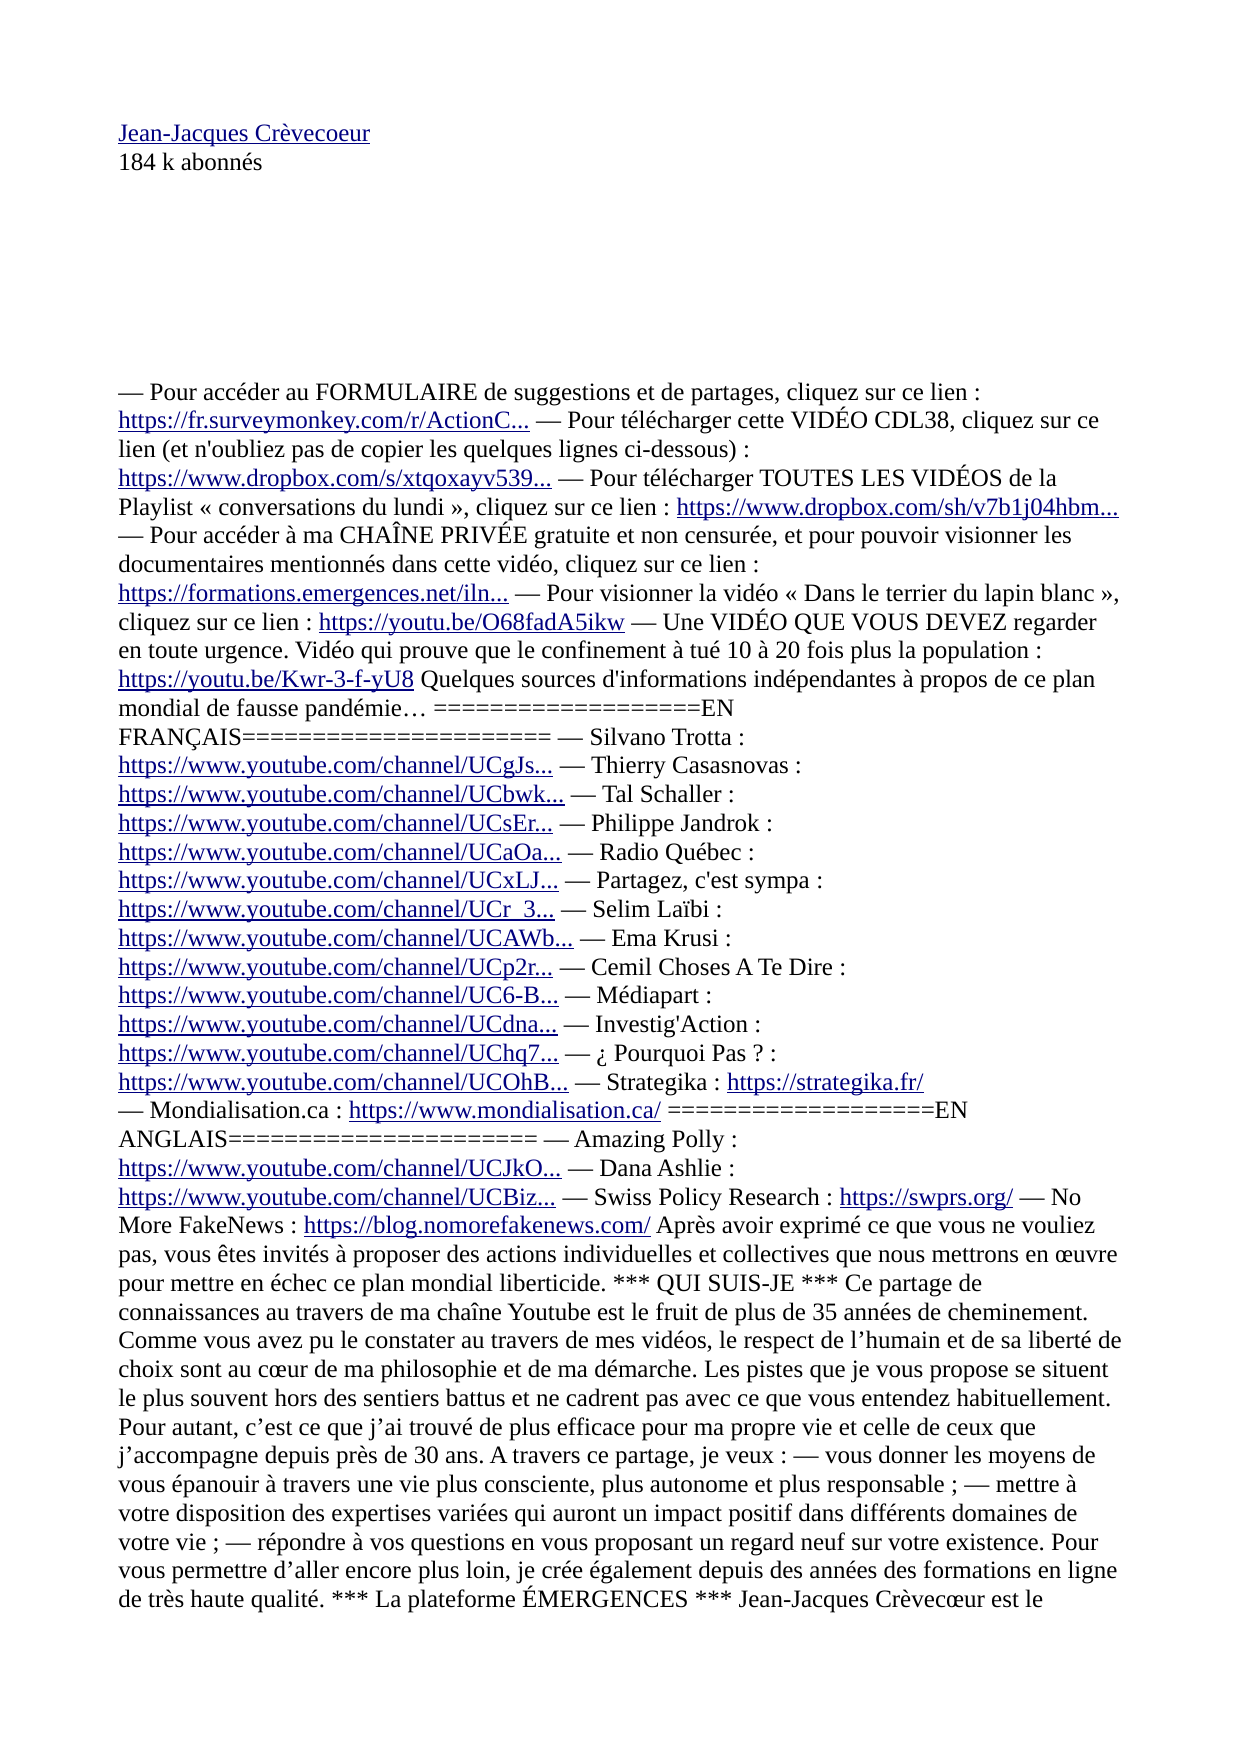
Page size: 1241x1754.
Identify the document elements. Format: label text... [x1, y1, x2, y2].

text — Pour accéder au FORMULAIRE de suggestions et de partages, cliquez sur ce lien : https://fr.surveymonkey.com/r/ActionC... — Pour télécharger cette VIDÉO CDL38, cliquez sur ce lien (et n'oubliez pas de copier les quelques lignes ci-dessous) : https://www.dropbox.com/s/xtqoxayv539... — Pour télécharger TOUTES LES VIDÉOS de la Playlist « conversations du lundi », cliquez sur ce lien : https://www.dropbox.com/sh/v7b1j04hbm... — Pour accéder à ma CHAÎNE PRIVÉE gratuite et non censurée, et pour pouvoir visionner les documentaires mentionnés dans cette vidéo, cliquez sur ce lien : https://formations.emergences.net/iln... — Pour visionner la vidéo « Dans le terrier du lapin blanc », cliquez sur ce lien : https://youtu.be/O68fadA5ikw — Une VIDÉO QUE VOUS DEVEZ regarder en toute urgence. Vidéo qui prouve que le confinement à tué 10 à 20 fois plus la population : https://youtu.be/Kwr-3-f-yU8 Quelques sources d'informations indépendantes à propos de ce plan mondial de fausse pandémie… ===================EN FRANÇAIS====================== — Silvano Trotta : https://www.youtube.com/channel/UCgJs... — Thierry Casasnovas : https://www.youtube.com/channel/UCbwk... — Tal Schaller : https://www.youtube.com/channel/UCsEr... — Philippe Jandrok : https://www.youtube.com/channel/UCaOa... — Radio Québec : https://www.youtube.com/channel/UCxLJ... — Partagez, c'est sympa : https://www.youtube.com/channel/UCr_3... — Selim Laïbi : https://www.youtube.com/channel/UCAWb... — Ema Krusi : https://www.youtube.com/channel/UCp2r... — Cemil Choses A Te Dire : https://www.youtube.com/channel/UC6-B... — Médiapart : https://www.youtube.com/channel/UCdna... — Investig'Action : https://www.youtube.com/channel/UChq7... — ¿ Pourquoi Pas ? : https://www.youtube.com/channel/UCOhB... — Strategika : https://strategika.fr/ — Mondialisation.ca : https://www.mondialisation.ca/ ===================EN ANGLAIS====================== — Amazing Polly : https://www.youtube.com/channel/UCJkO... — Dana Ashlie : https://www.youtube.com/channel/UCBiz... — Swiss Policy Research : https://swprs.org/ — No More FakeNews : https://blog.nomorefakenews.com/ Après avoir exprimé ce que vous ne vouliez pas, vous êtes invités à proposer des actions individuelles et collectives que nous mettrons en œuvre pour mettre en échec ce plan mondial liberticide. *** QUI SUIS-JE *** Ce partage de connaissances au travers de ma chaîne Youtube est le fruit de plus de 35 années de cheminement. Comme vous avez pu le constater au travers de mes vidéos, le respect de l’humain et de sa liberté de choix sont au cœur de ma philosophie et de ma démarche. Les pistes que je vous propose se situent le plus souvent hors des sentiers battus et ne cadrent pas avec ce que vous entendez habituellement. Pour autant, c’est ce que j’ai trouvé de plus efficace pour ma propre vie et celle de ceux que j’accompagne depuis près de 30 ans. A travers ce partage, je veux : — vous donner les moyens de vous épanouir à travers une vie plus consciente, plus autonome et plus responsable ; — mettre à votre disposition des expertises variées qui auront un impact positif dans différents domaines de votre vie ; — répondre à vos questions en vous proposant un regard neuf sur votre existence. Pour vous permettre d’aller encore plus loin, je crée également depuis des années des formations en ligne de très haute qualité. *** La plateforme ÉMERGENCES *** Jean-Jacques Crèvecœur est le [118, 377, 1122, 1613]
text Jean-Jacques Crèvecoeur [118, 118, 1122, 147]
text 184 k abonnés [118, 147, 1122, 176]
